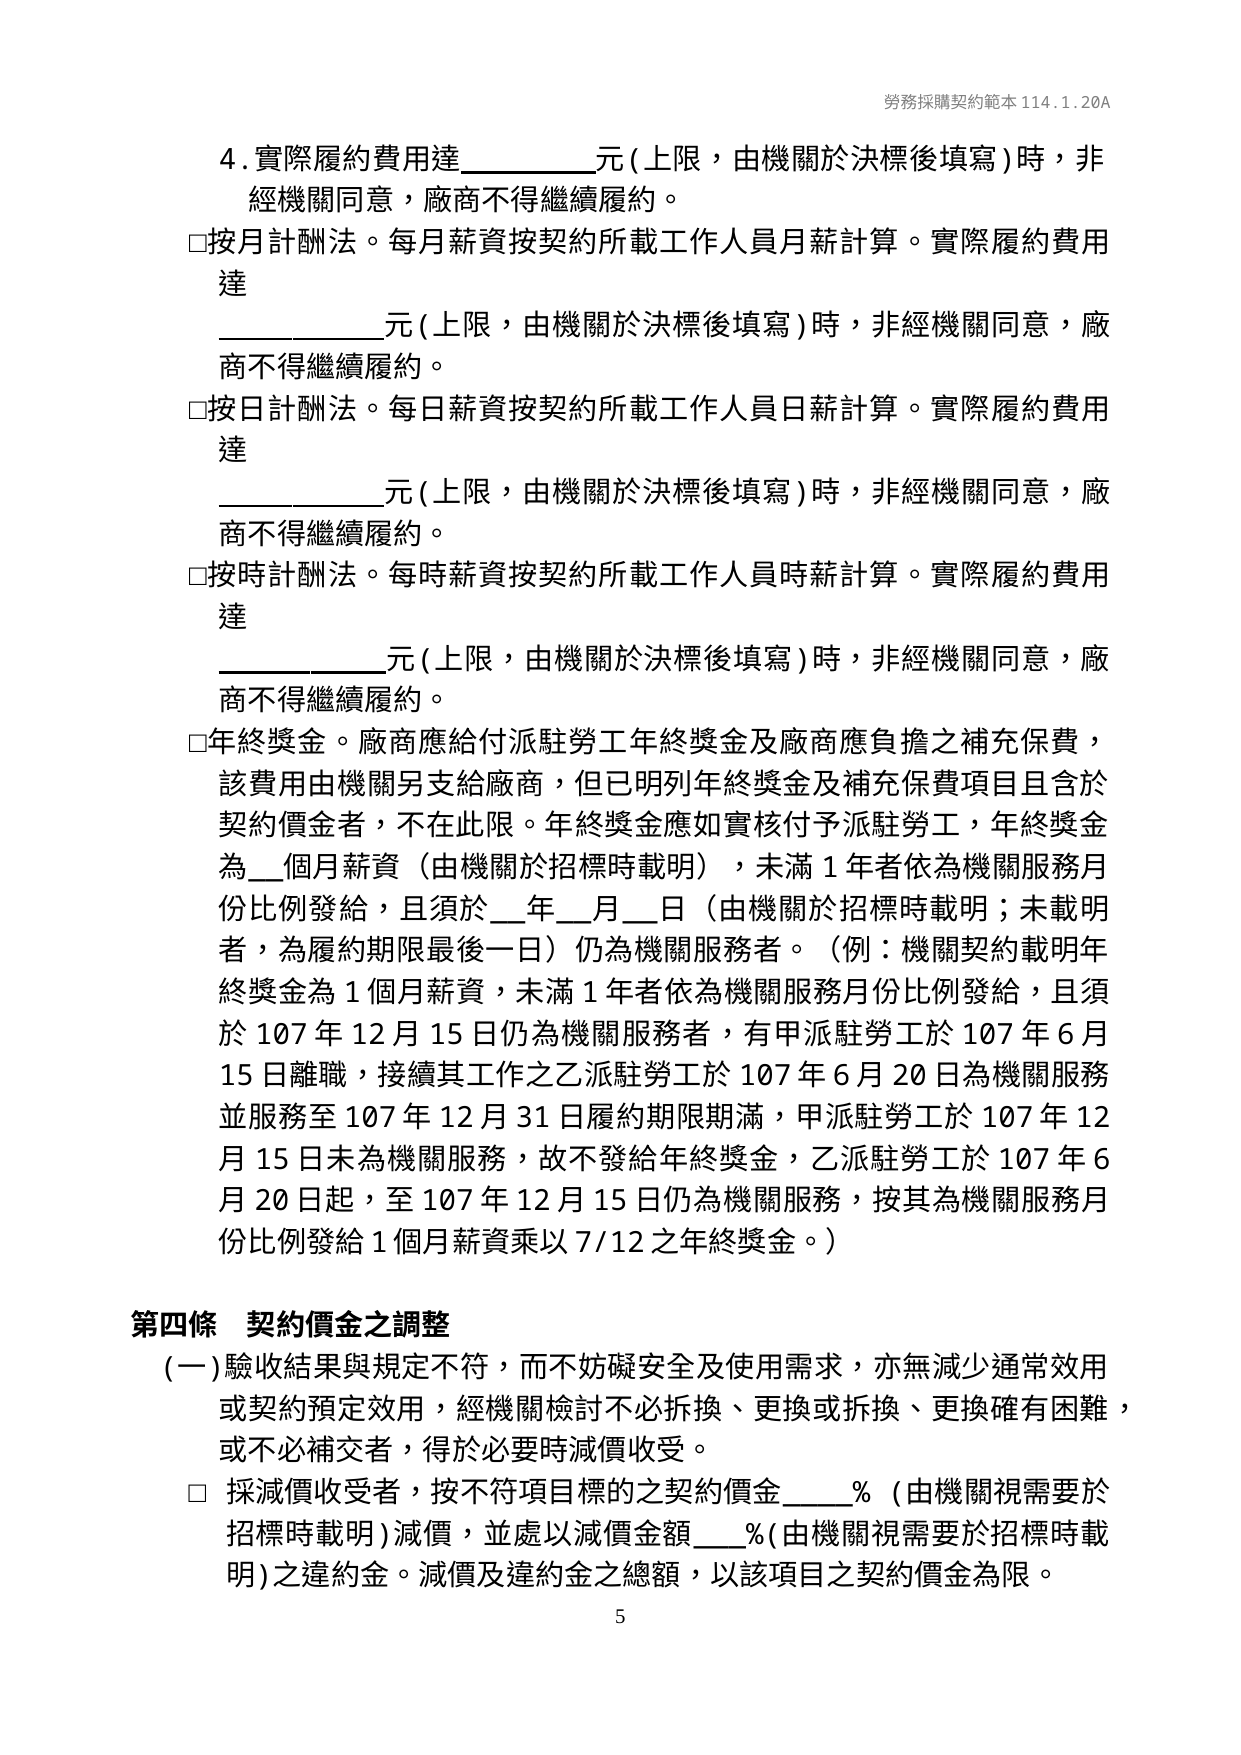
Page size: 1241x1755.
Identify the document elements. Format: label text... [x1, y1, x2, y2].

text 元(上限，由機關於決標後填寫)時，非經機關同意，廠商不得繼續履約。 [218, 302, 1110, 386]
text □按日計酬法。每日薪資按契約所載工作人員日薪計算。實際履約費用達 [189, 386, 1110, 469]
text 4.實際履約費用達 元(上限，由機關於決標後填寫)時，非經機關同意，廠商不得繼續履約。 [218, 136, 1104, 219]
list 採減價收受者，按不符項目標的之契約價金____% (由機關視需要於招標時載明)減價，並處以減價金額___%(由機關視需要於招標時載明)之違約金。減價及違約金之總額，以該項目之契約價金為限。 [188, 1469, 1110, 1594]
text (一)驗收結果與規定不符，而不妨礙安全及使用需求，亦無減少通常效用或契約預定效用，經機關檢討不必拆換、更換或拆換、更換確有困難，或不必補交者，得於必要時減價收受。 [159, 1344, 1110, 1469]
text 第四條 契約價金之調整 [130, 1302, 1110, 1344]
text 元(上限，由機關於決標後填寫)時，非經機關同意，廠商不得繼續履約。 [218, 636, 1110, 719]
text 元(上限，由機關於決標後填寫)時，非經機關同意，廠商不得繼續履約。 [218, 469, 1110, 552]
text □年終獎金。廠商應給付派駐勞工年終獎金及廠商應負擔之補充保費，該費用由機關另支給廠商，但已明列年終獎金及補充保費項目且含於契約價金者，不在此限。年終獎金應如實核付予派駐勞工，年終獎金為__個月薪資（由機關於招標時載明），未滿1年者依為機關服務月份比例發給，且須於__年__月__日（由機關於招標時載明；未載明者，為履約期限最後一日）仍為機關服務者。（例：機關契約載明年終獎金為1個月薪資，未滿1年者依為機關服務月份比例發給，且須於107年12月15日仍為機關服務者，有甲派駐勞工於107年6月15日離職，接續其工作之乙派駐勞工於107年6月20日為機關服務並服務至107年12月31日履約期限期滿，甲派駐勞工於107年12月15日未為機關服務，故不發給年終獎金，乙派駐勞工於107年6月20日起，至107年12月15日仍為機關服務，按其為機關服務月份比例發給1個月薪資乘以7/12之年終獎金。） [189, 719, 1110, 1261]
text □按時計酬法。每時薪資按契約所載工作人員時薪計算。實際履約費用達 [189, 552, 1110, 636]
text □按月計酬法。每月薪資按契約所載工作人員月薪計算。實際履約費用達 [189, 219, 1110, 302]
